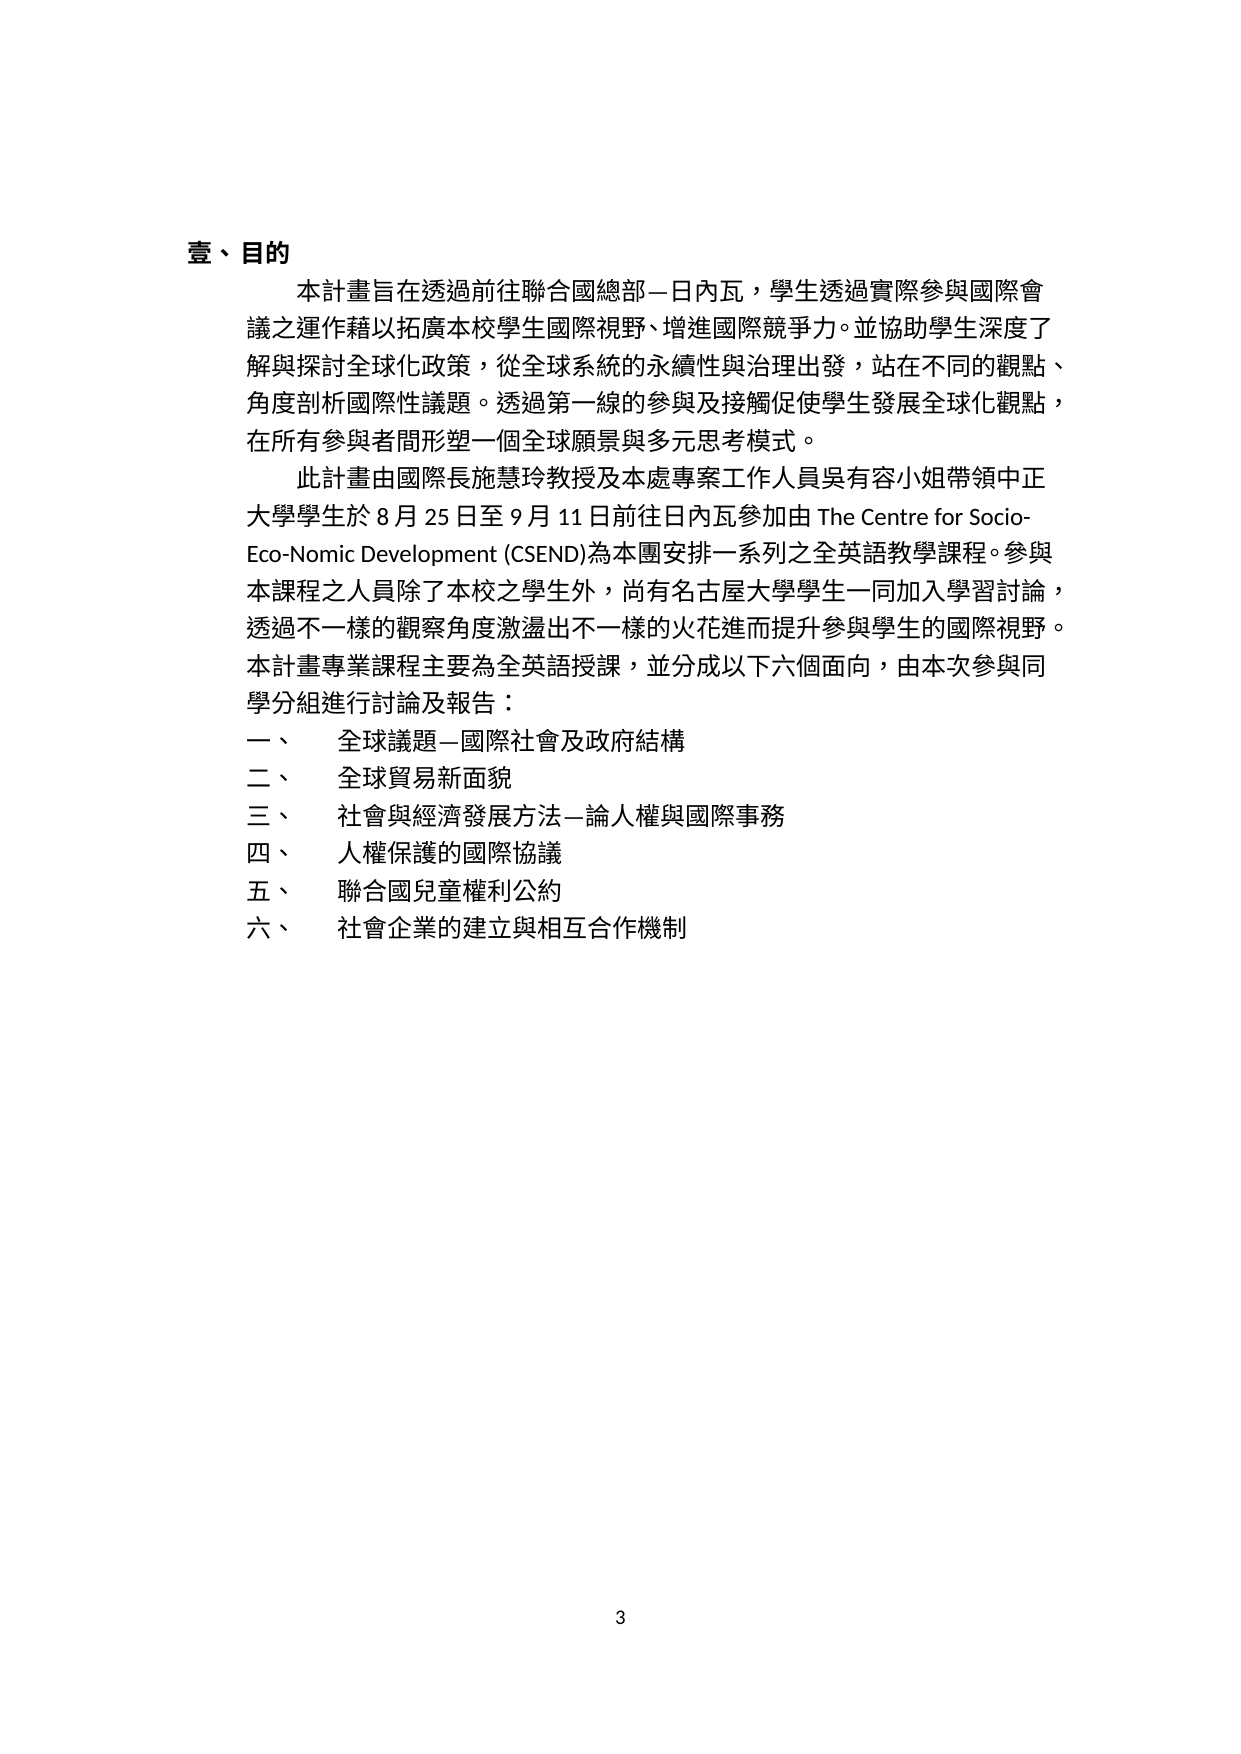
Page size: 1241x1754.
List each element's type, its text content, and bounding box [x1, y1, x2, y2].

text 本計畫旨在透過前往聯合國總部—日內瓦，學生透過實際參與國際會議之運作藉以拓廣本校學生國際視野、增進國際競爭力。並協助學生深度了解與探討全球化政策，從全球系統的永續性與治理出發，站在不同的觀點、角度剖析國際性議題。透過第一線的參與及接觸促使學生發展全球化觀點，在所有參與者間形塑一個全球願景與多元思考模式。 [246, 271, 1053, 458]
text 此計畫由國際長施慧玲教授及本處專案工作人員吳有容小姐帶領中正大學學生於8月25日至9月11日前往日內瓦參加由The Centre for Socio-Eco-Nomic Development (CSEND)為本團安排一系列之全英語教學課程。參與本課程之人員除了本校之學生外，尚有名古屋大學學生一同加入學習討論，透過不一樣的觀察角度激盪出不一樣的火花進而提升參與學生的國際視野。本計畫專業課程主要為全英語授課，並分成以下六個面向，由本次參與同學分組進行討論及報告： [246, 458, 1053, 721]
list 全球議題—國際社會及政府結構 [246, 721, 1053, 758]
list 人權保護的國際協議 [246, 833, 1053, 871]
list 全球貿易新面貌 [246, 758, 1053, 796]
list 社會與經濟發展方法—論人權與國際事務 [246, 796, 1053, 833]
list 目的 [187, 233, 1053, 271]
list 社會企業的建立與相互合作機制 [246, 908, 1053, 946]
list 聯合國兒童權利公約 [246, 871, 1053, 908]
